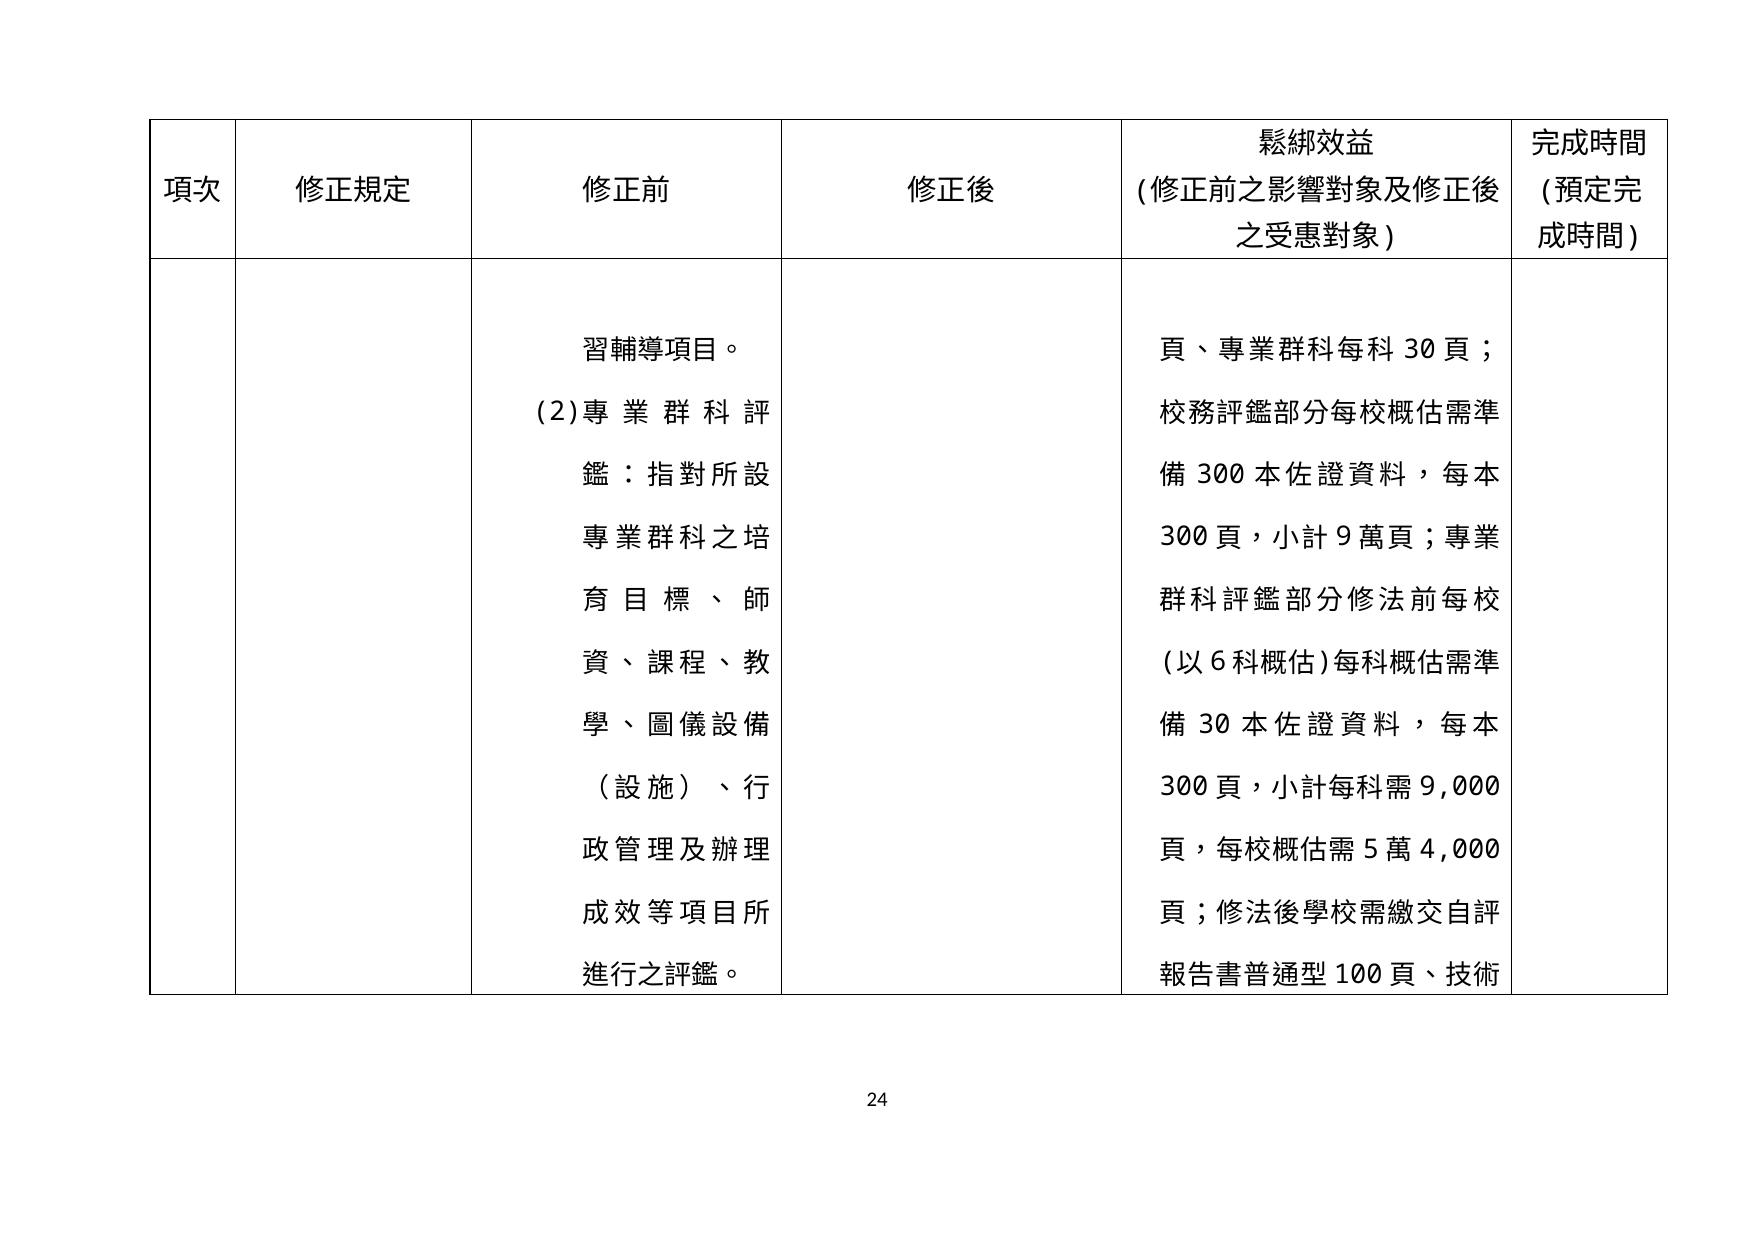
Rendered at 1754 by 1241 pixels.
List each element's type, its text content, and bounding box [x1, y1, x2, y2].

table_cell [1512, 259, 1667, 993]
table_header 完成時間 (預定完成時間) [1512, 120, 1667, 258]
table_cell [151, 259, 235, 993]
table_header 修正規定 [236, 120, 471, 258]
table_header 修正前 [472, 120, 781, 258]
table_cell 第5條第1項刪除評鑑項目，第2項規定各評鑑類別之評鑑項目，由教育部公告之。 第5條第3項對於受評鑑學校之輔導措施，刪除實地輔導及追蹤評鑑之期限，修正為得視需要辦理。 第6條規定，刪除評鑑指標之量化成績，並提高學校特色評鑑成績。 [782, 259, 1121, 993]
table_cell 頁、專業群科每科30頁；校務評鑑部分每校概估需準備300本佐證資料，每本300頁，小計9萬頁；專業群科評鑑部分修法前每校(以6科概估)每科概估需準備30本佐證資料，每本300頁，小計每科需9,000頁，每校概估需5萬4,000頁；修法後學校需繳交自評報告書普通型100頁、技術 [1122, 259, 1511, 993]
table_header 修正後 [782, 120, 1121, 258]
table_cell [236, 259, 471, 993]
table_cell 1.第5條第1項規定，學校評鑑之類別及項目內容如下： 校務評鑑：指對校長領導、行政管理、課程教學、師資質量、學務輔導、環境設備、社群互動及績效表現等項目所進行之評鑑。但設有專業群科之學校，應增列實習輔導項目。 專業群科評鑑：指對所設專業群科之培育目標、師資、課程、教學、圖儀設備（設施）、行政管理及辦理成效等項目所進行之評鑑。 專案評鑑：指基於學校發展、轉型、退場或特定目的及需求所進行之評鑑。 2.第5條第2項規定，受評鑑學校之評鑑結果不佳者，本部應於一年內實地輔導，完成輔導一年內進行追蹤評鑑。 3.第6條第1項第2款規定各評鑑指標之量化成績之計分方式，分為一分至五分。 [472, 259, 781, 993]
table_header 項次 [151, 120, 235, 258]
table_header 鬆綁效益 (修正前之影響對象及修正後之受惠對象) [1122, 120, 1511, 258]
